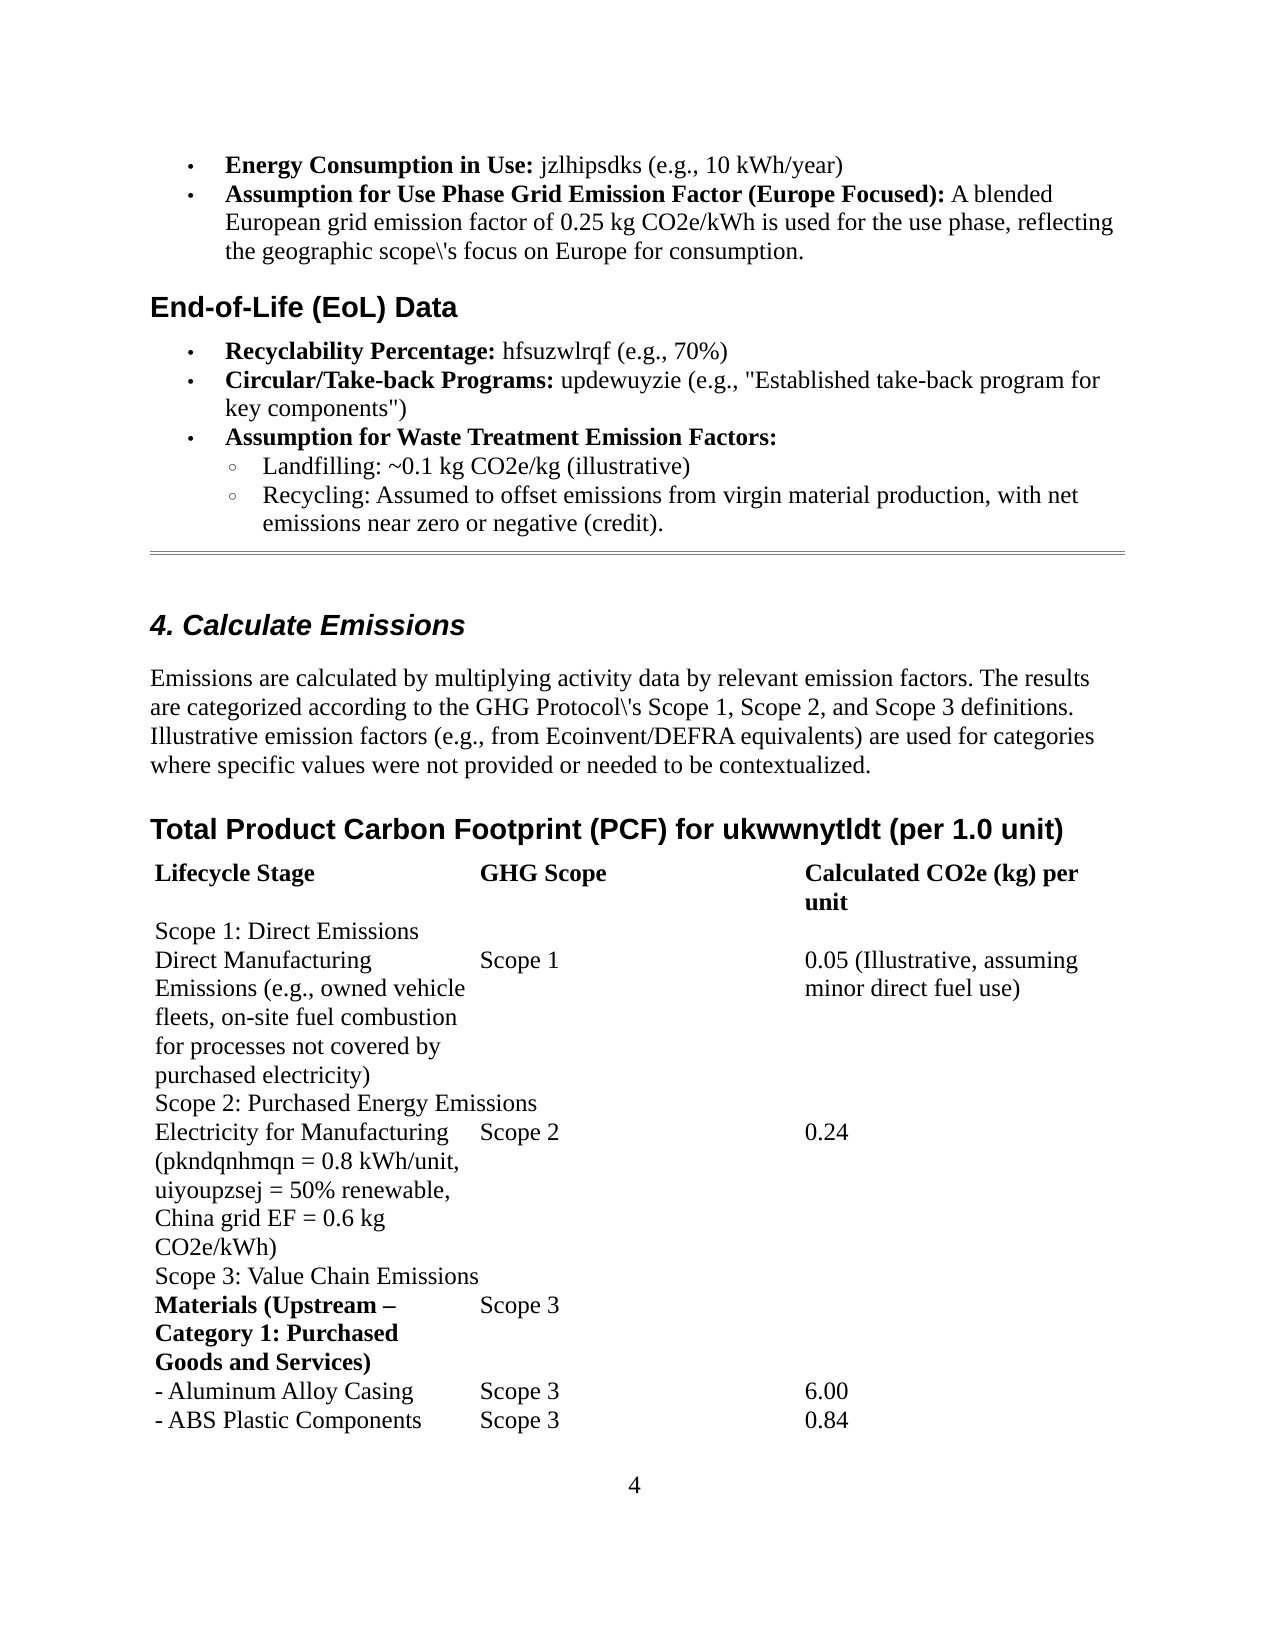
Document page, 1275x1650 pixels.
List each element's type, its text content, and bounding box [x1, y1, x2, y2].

table_header Lifecycle Stage [150, 859, 475, 916]
table_header Calculated CO2e (kg) per unit [800, 859, 1125, 916]
table_cell Scope 3: Value Chain Emissions [150, 1261, 1125, 1290]
table_cell - ABS Plastic Components [150, 1405, 475, 1433]
table_cell Scope 3 [475, 1290, 800, 1376]
table_cell Scope 1: Direct Emissions [150, 916, 1125, 945]
table_cell Scope 2: Purchased Energy Emissions [150, 1089, 1125, 1117]
list Energy Consumption in Use: jzlhipsdks (e.g., 10 kWh/year) [187, 150, 1125, 179]
table_cell [800, 1290, 1125, 1376]
list Recycling: Assumed to offset emissions from virgin material production, with net emissions near zero or negative (credit). [225, 480, 1125, 537]
table_cell 0.84 [800, 1405, 1125, 1433]
table_cell 0.05 (Illustrative, assuming minor direct fuel use) [800, 945, 1125, 1088]
list Recyclability Percentage: hfsuzwlrqf (e.g., 70%) [187, 336, 1125, 365]
list Assumption for Use Phase Grid Emission Factor (Europe Focused): A blended European grid emission factor of 0.25 kg CO2e/kWh is used for the use phase, reflecting the geographic scope\'s focus on Europe for consumption. [187, 179, 1125, 265]
list Circular/Take-back Programs: updewuyzie (e.g., "Established take-back program for key components") [187, 365, 1125, 422]
table_cell Scope 3 [475, 1376, 800, 1405]
table_cell 6.00 [800, 1376, 1125, 1405]
text Emissions are calculated by multiplying activity data by relevant emission factors. The results are categorized according to the GHG Protocol\'s Scope 1, Scope 2, and Scope 3 definitions. Illustrative emission factors (e.g., from Ecoinvent/DEFRA equivalents) are used for categories where specific values were not provided or needed to be contextualized. [150, 663, 1125, 778]
subtitle End-of-Life (EoL) Data [150, 290, 1125, 323]
table_cell Scope 2 [475, 1117, 800, 1261]
table_cell - Aluminum Alloy Casing [150, 1376, 475, 1405]
table_cell Scope 3 [475, 1405, 800, 1433]
table_cell Electricity for Manufacturing (pkndqnhmqn = 0.8 kWh/unit, uiyoupzsej = 50% renewable, China grid EF = 0.6 kg CO2e/kWh) [150, 1117, 475, 1261]
table_cell Materials (Upstream – Category 1: Purchased Goods and Services) [150, 1290, 475, 1376]
subtitle Total Product Carbon Footprint (PCF) for ukwwnytldt (per 1.0 unit) [150, 812, 1125, 846]
table_header GHG Scope [475, 859, 800, 916]
table_cell 0.24 [800, 1117, 1125, 1261]
table_cell Scope 1 [475, 945, 800, 1088]
list Assumption for Waste Treatment Emission Factors: [187, 422, 1125, 451]
subtitle 4. Calculate Emissions [150, 608, 1125, 642]
list Landfilling: ~0.1 kg CO2e/kg (illustrative) [225, 451, 1125, 480]
table_cell Direct Manufacturing Emissions (e.g., owned vehicle fleets, on-site fuel combustion for processes not covered by purchased electricity) [150, 945, 475, 1088]
